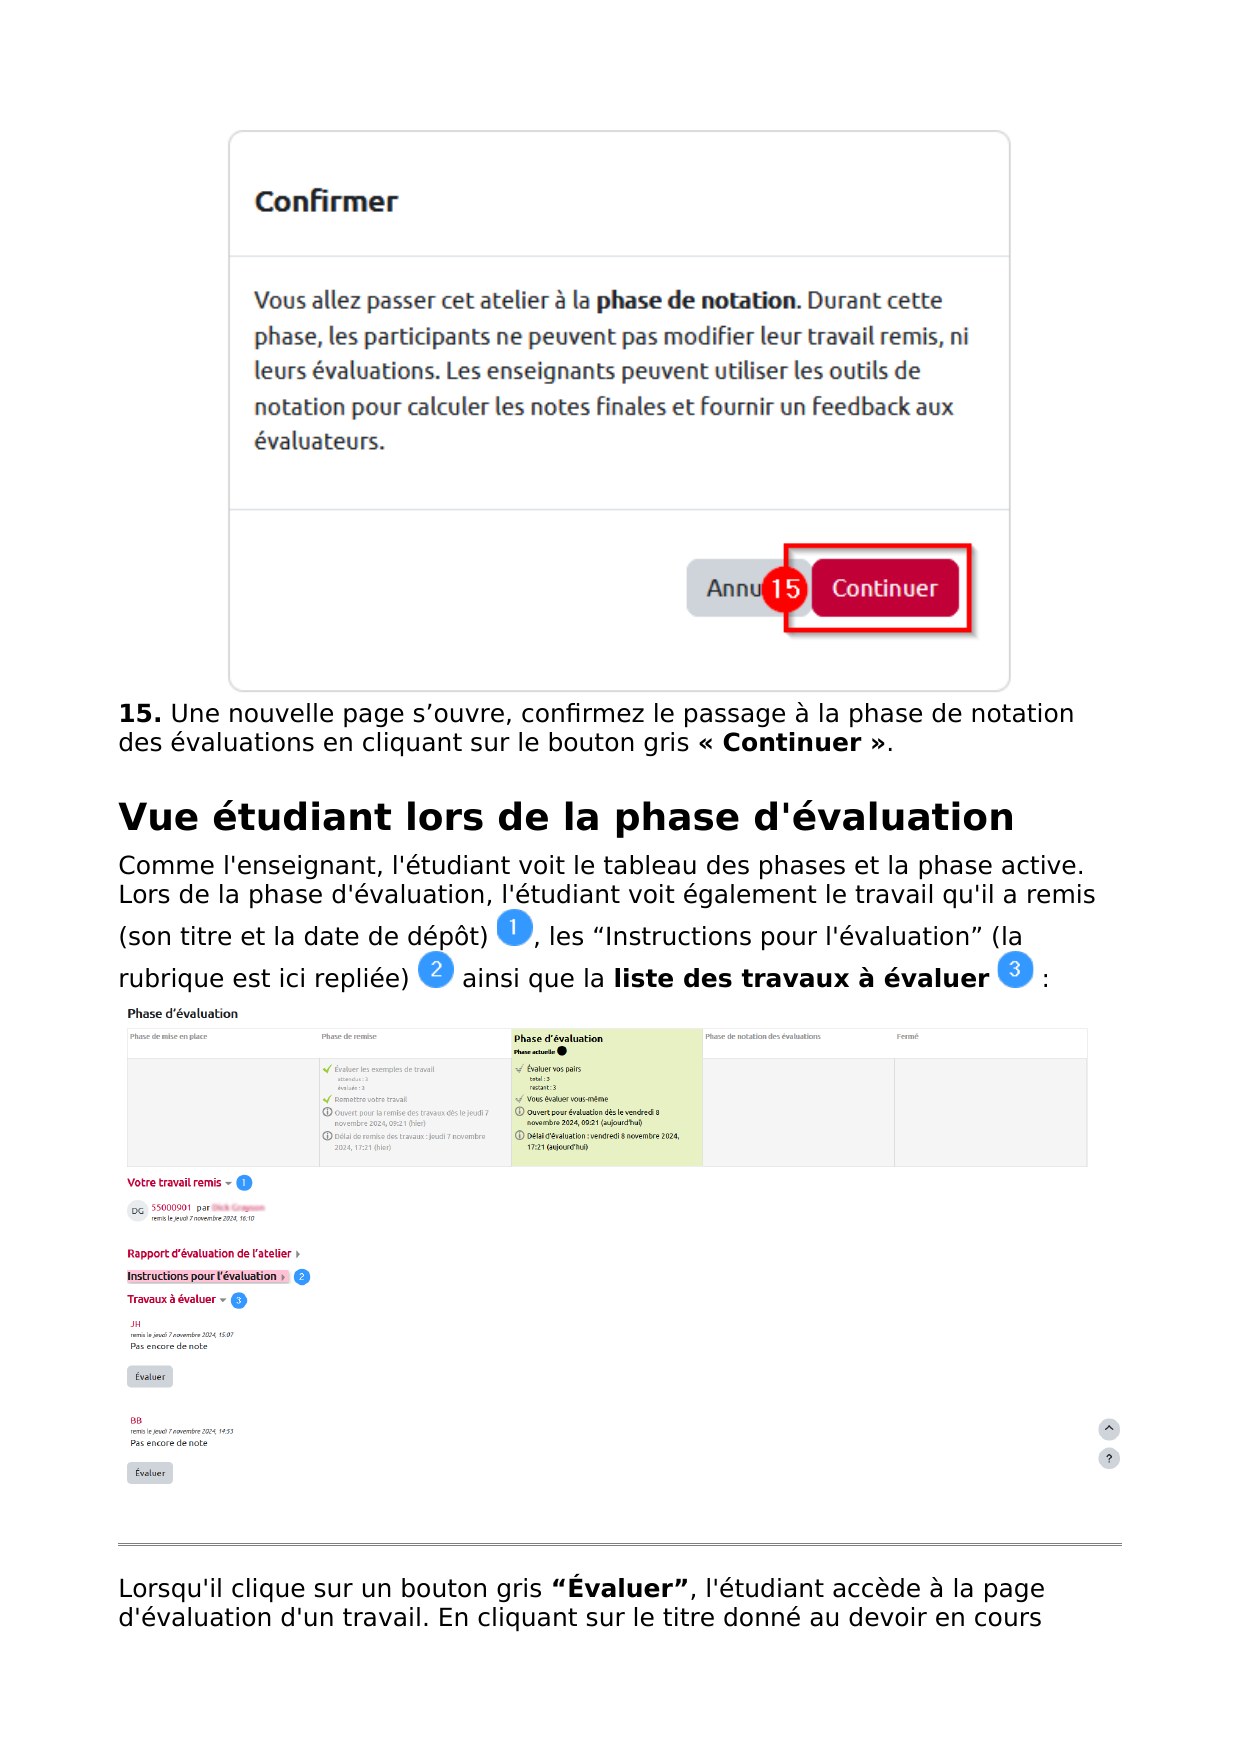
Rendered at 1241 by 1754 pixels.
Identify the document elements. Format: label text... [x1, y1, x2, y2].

text 15. Une nouvelle page s’ouvre, confirmez le passage à la phase de notation des évaluations en cliquant sur le bouton gris « Continuer ». [118, 118, 1122, 758]
picture [997, 951, 1034, 988]
picture [497, 909, 533, 946]
text Lorsqu'il clique sur un bouton gris “Évaluer”, l'étudiant accède à la page d'évaluation d'un travail. En cliquant sur le titre donné au devoir en cours [118, 1574, 1122, 1633]
picture [418, 951, 454, 988]
picture [118, 1006, 1123, 1487]
picture [216, 118, 1024, 700]
subtitle Vue étudiant lors de la phase d'évaluation [118, 795, 1122, 839]
text Comme l'enseignant, l'étudiant voit le tableau des phases et la phase active. Lors de la phase d'évaluation, l'étudiant voit également le travail qu'il a remis (son titre et la date de dépôt) , les “Instructions pour l'évaluation” (la rubrique est ici repliée) ainsi que la liste des travaux à évaluer : [118, 851, 1122, 993]
